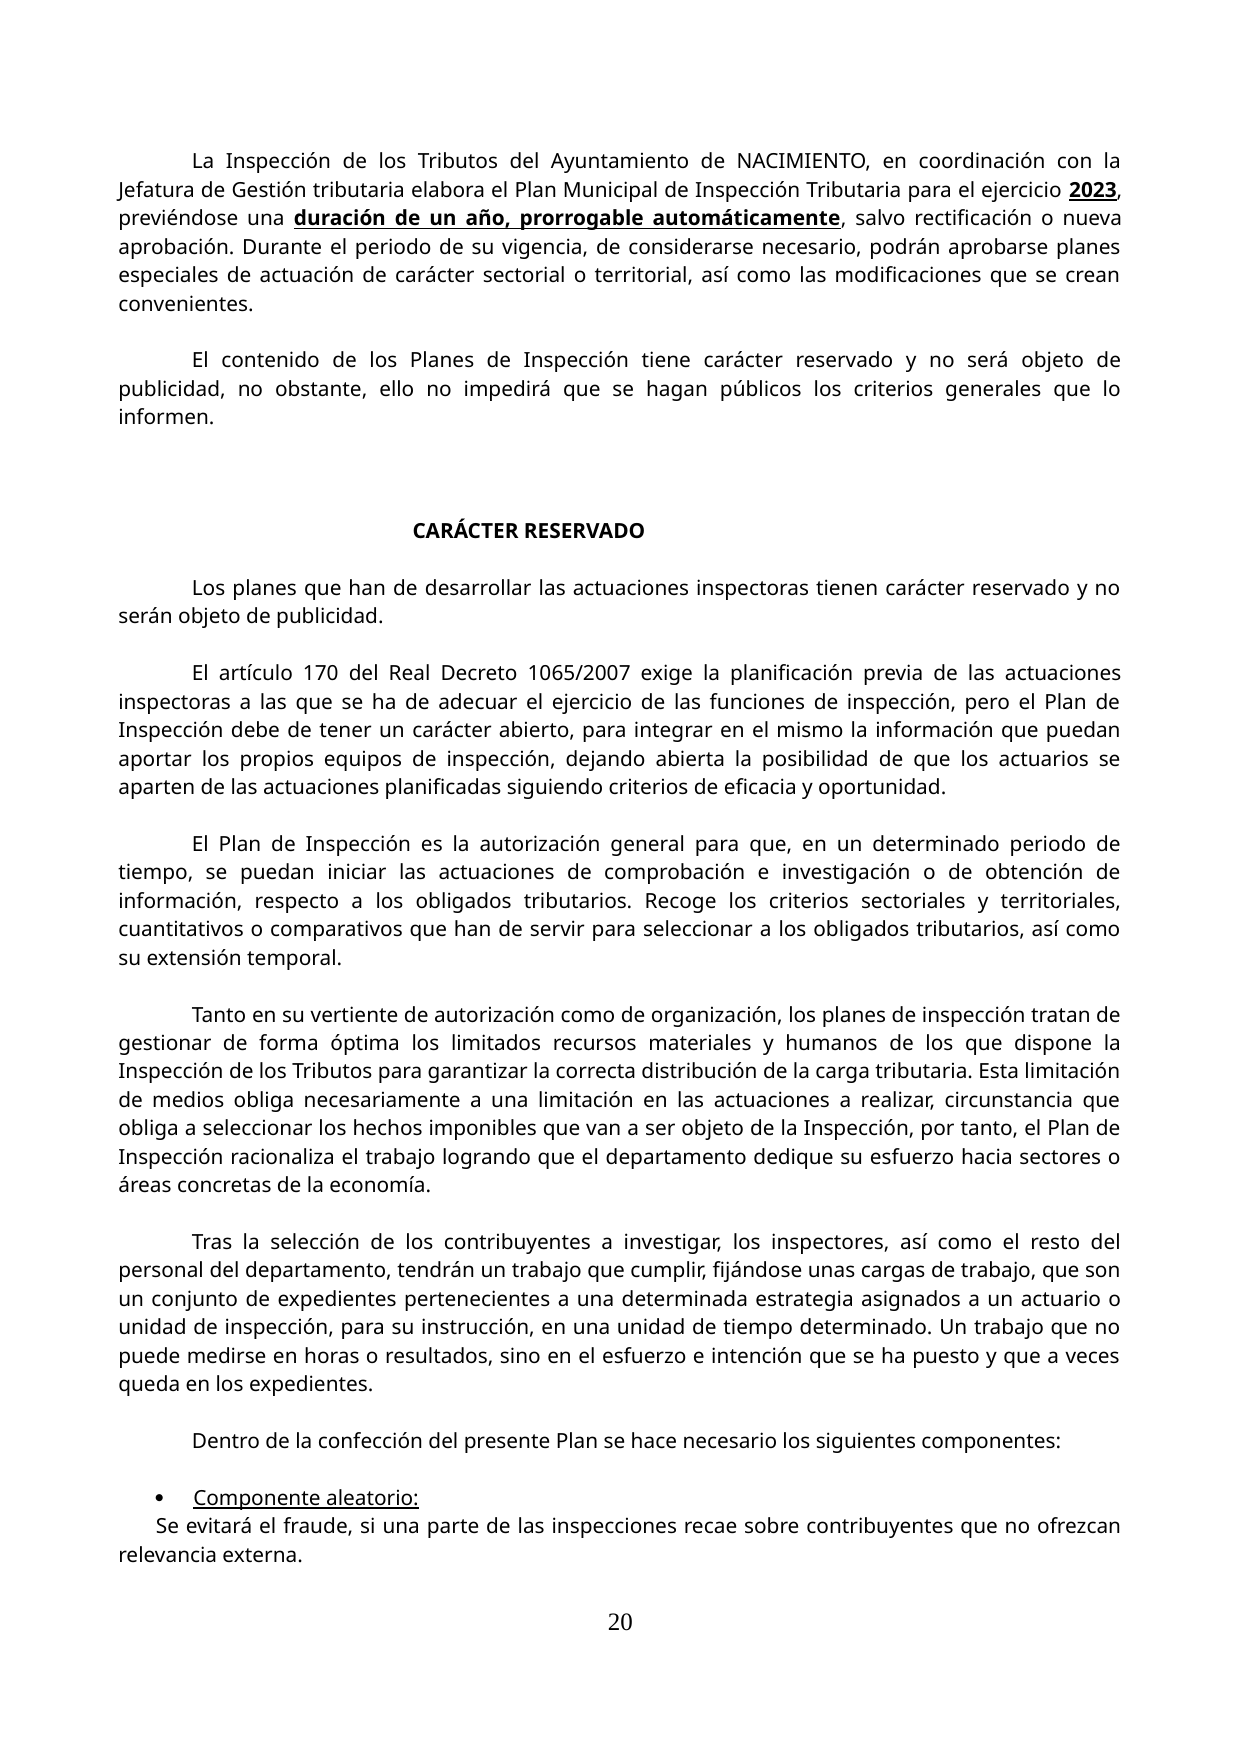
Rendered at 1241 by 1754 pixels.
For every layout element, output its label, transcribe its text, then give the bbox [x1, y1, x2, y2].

list Componente aleatorio: [156, 1483, 1122, 1512]
text Se evitará el fraude, si una parte de las inspecciones recae sobre contribuyentes que no ofrezcan relevancia externa. [118, 1512, 1122, 1568]
text Tanto en su vertiente de autorización como de organización, los planes de inspección tratan de gestionar de forma óptima los limitados recursos materiales y humanos de los que dispone la Inspección de los Tributos para garantizar la correcta distribución de la carga tributaria. Esta limitación de medios obliga necesariamente a una limitación en las actuaciones a realizar, circunstancia que obliga a seleccionar los hechos imponibles que van a ser objeto de la Inspección, por tanto, el Plan de Inspección racionaliza el trabajo logrando que el departamento dedique su esfuerzo hacia sectores o áreas concretas de la economía. [118, 1000, 1122, 1199]
text Los planes que han de desarrollar las actuaciones inspectoras tienen carácter reservado y no serán objeto de publicidad. [118, 573, 1122, 630]
text Tras la selección de los contribuyentes a investigar, los inspectores, así como el resto del personal del departamento, tendrán un trabajo que cumplir, fijándose unas cargas de trabajo, que son un conjunto de expedientes pertenecientes a una determinada estrategia asignados a un actuario o unidad de inspección, para su instrucción, en una unidad de tiempo determinado. Un trabajo que no puede medirse en horas o resultados, sino en el esfuerzo e intención que se ha puesto y que a veces queda en los expedientes. [118, 1227, 1122, 1398]
text CARÁCTER RESERVADO [118, 516, 1122, 545]
text La Inspección de los Tributos del Ayuntamiento de NACIMIENTO, en coordinación con la Jefatura de Gestión tributaria elabora el Plan Municipal de Inspección Tributaria para el ejercicio 2023, previéndose una duración de un año, prorrogable automáticamente, salvo rectificación o nueva aprobación. Durante el periodo de su vigencia, de considerarse necesario, podrán aprobarse planes especiales de actuación de carácter sectorial o territorial, así como las modificaciones que se crean convenientes. [118, 147, 1122, 317]
text Dentro de la confección del presente Plan se hace necesario los siguientes componentes: [118, 1426, 1122, 1455]
text El Plan de Inspección es la autorización general para que, en un determinado periodo de tiempo, se puedan iniciar las actuaciones de comprobación e investigación o de obtención de información, respecto a los obligados tributarios. Recoge los criterios sectoriales y territoriales, cuantitativos o comparativos que han de servir para seleccionar a los obligados tributarios, así como su extensión temporal. [118, 829, 1122, 971]
text El contenido de los Planes de Inspección tiene carácter reservado y no será objeto de publicidad, no obstante, ello no impedirá que se hagan públicos los criterios generales que lo informen. [118, 346, 1122, 431]
text El artículo 170 del Real Decreto 1065/2007 exige la planificación previa de las actuaciones inspectoras a las que se ha de adecuar el ejercicio de las funciones de inspección, pero el Plan de Inspección debe de tener un carácter abierto, para integrar en el mismo la información que puedan aportar los propios equipos de inspección, dejando abierta la posibilidad de que los actuarios se aparten de las actuaciones planificadas siguiendo criterios de eficacia y oportunidad. [118, 658, 1122, 801]
